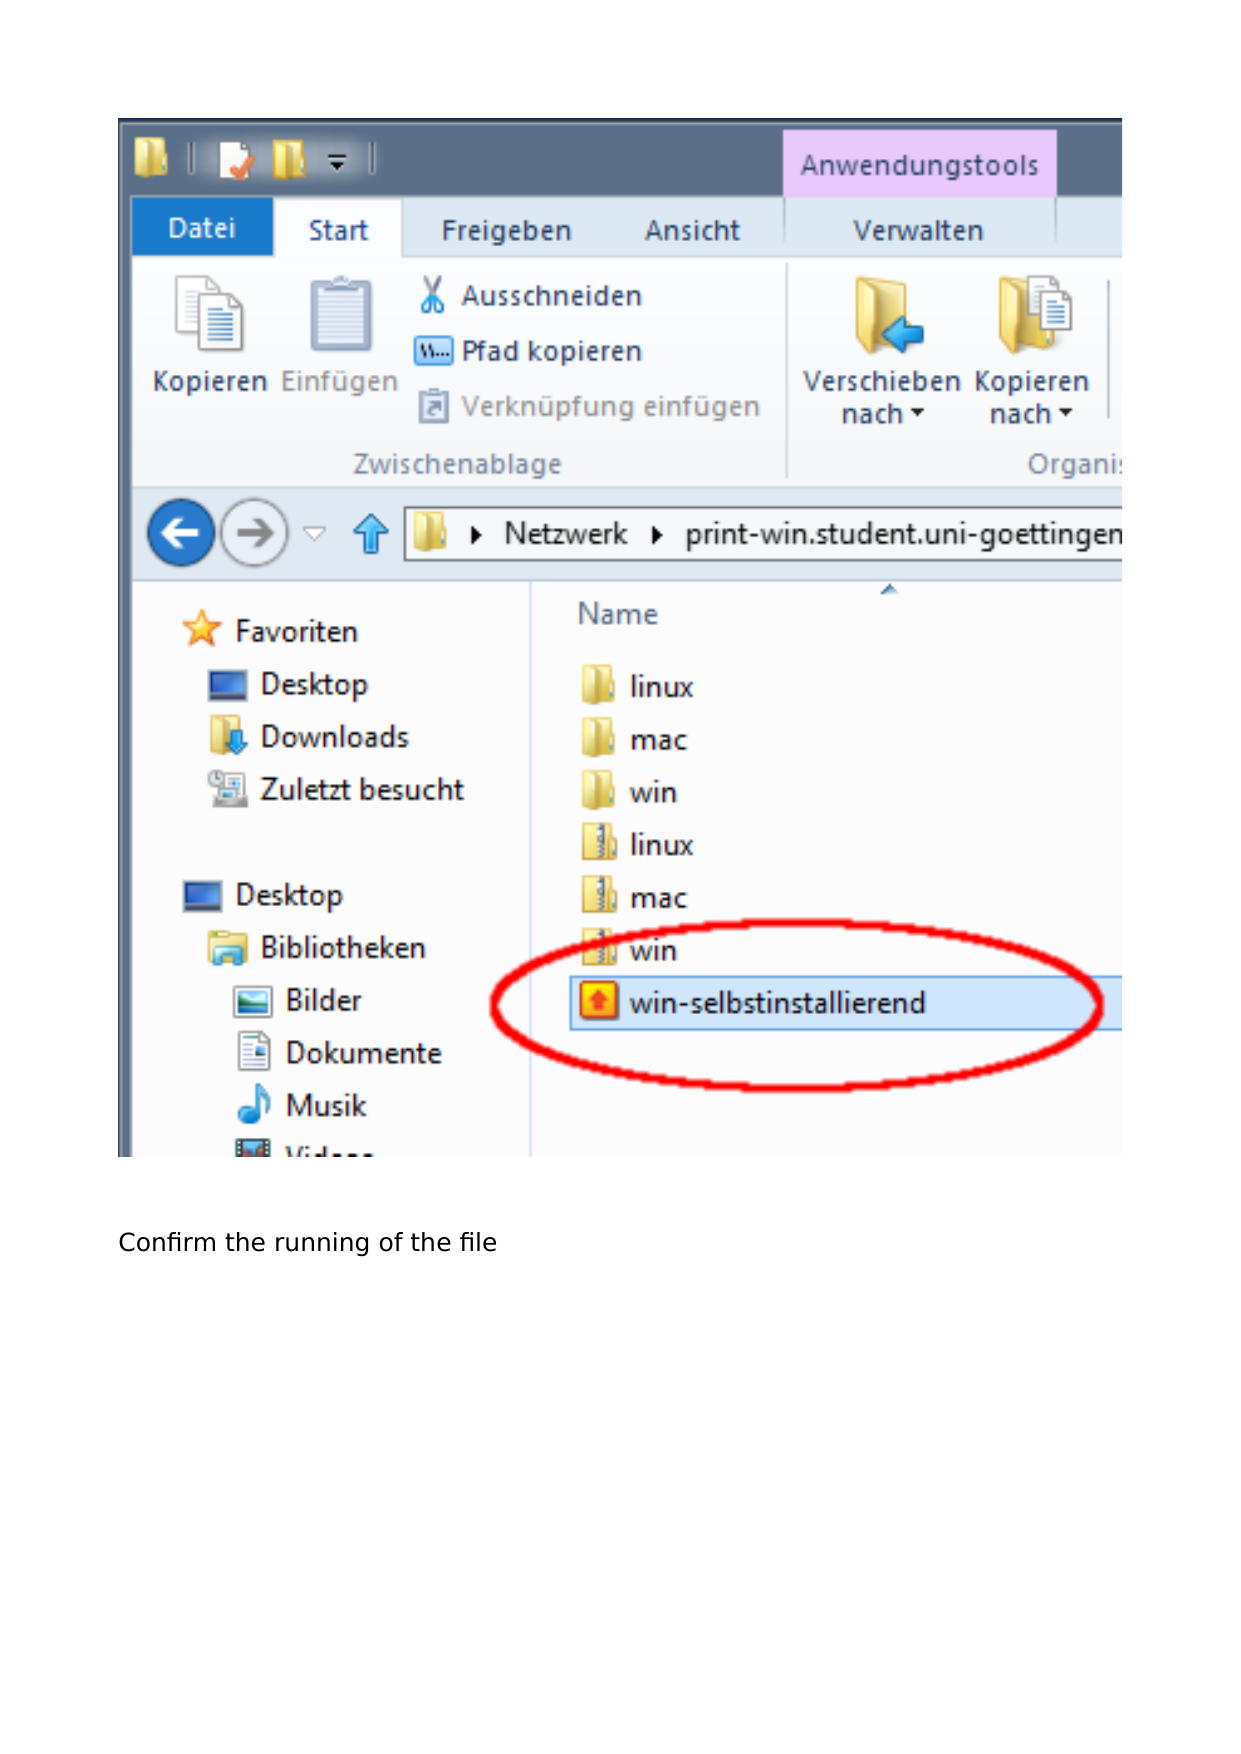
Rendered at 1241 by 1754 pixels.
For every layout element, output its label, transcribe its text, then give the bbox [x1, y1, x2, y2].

text Confirm the running of the file [118, 1228, 1122, 1257]
text [118, 1157, 1122, 1215]
picture [118, 118, 1123, 1157]
